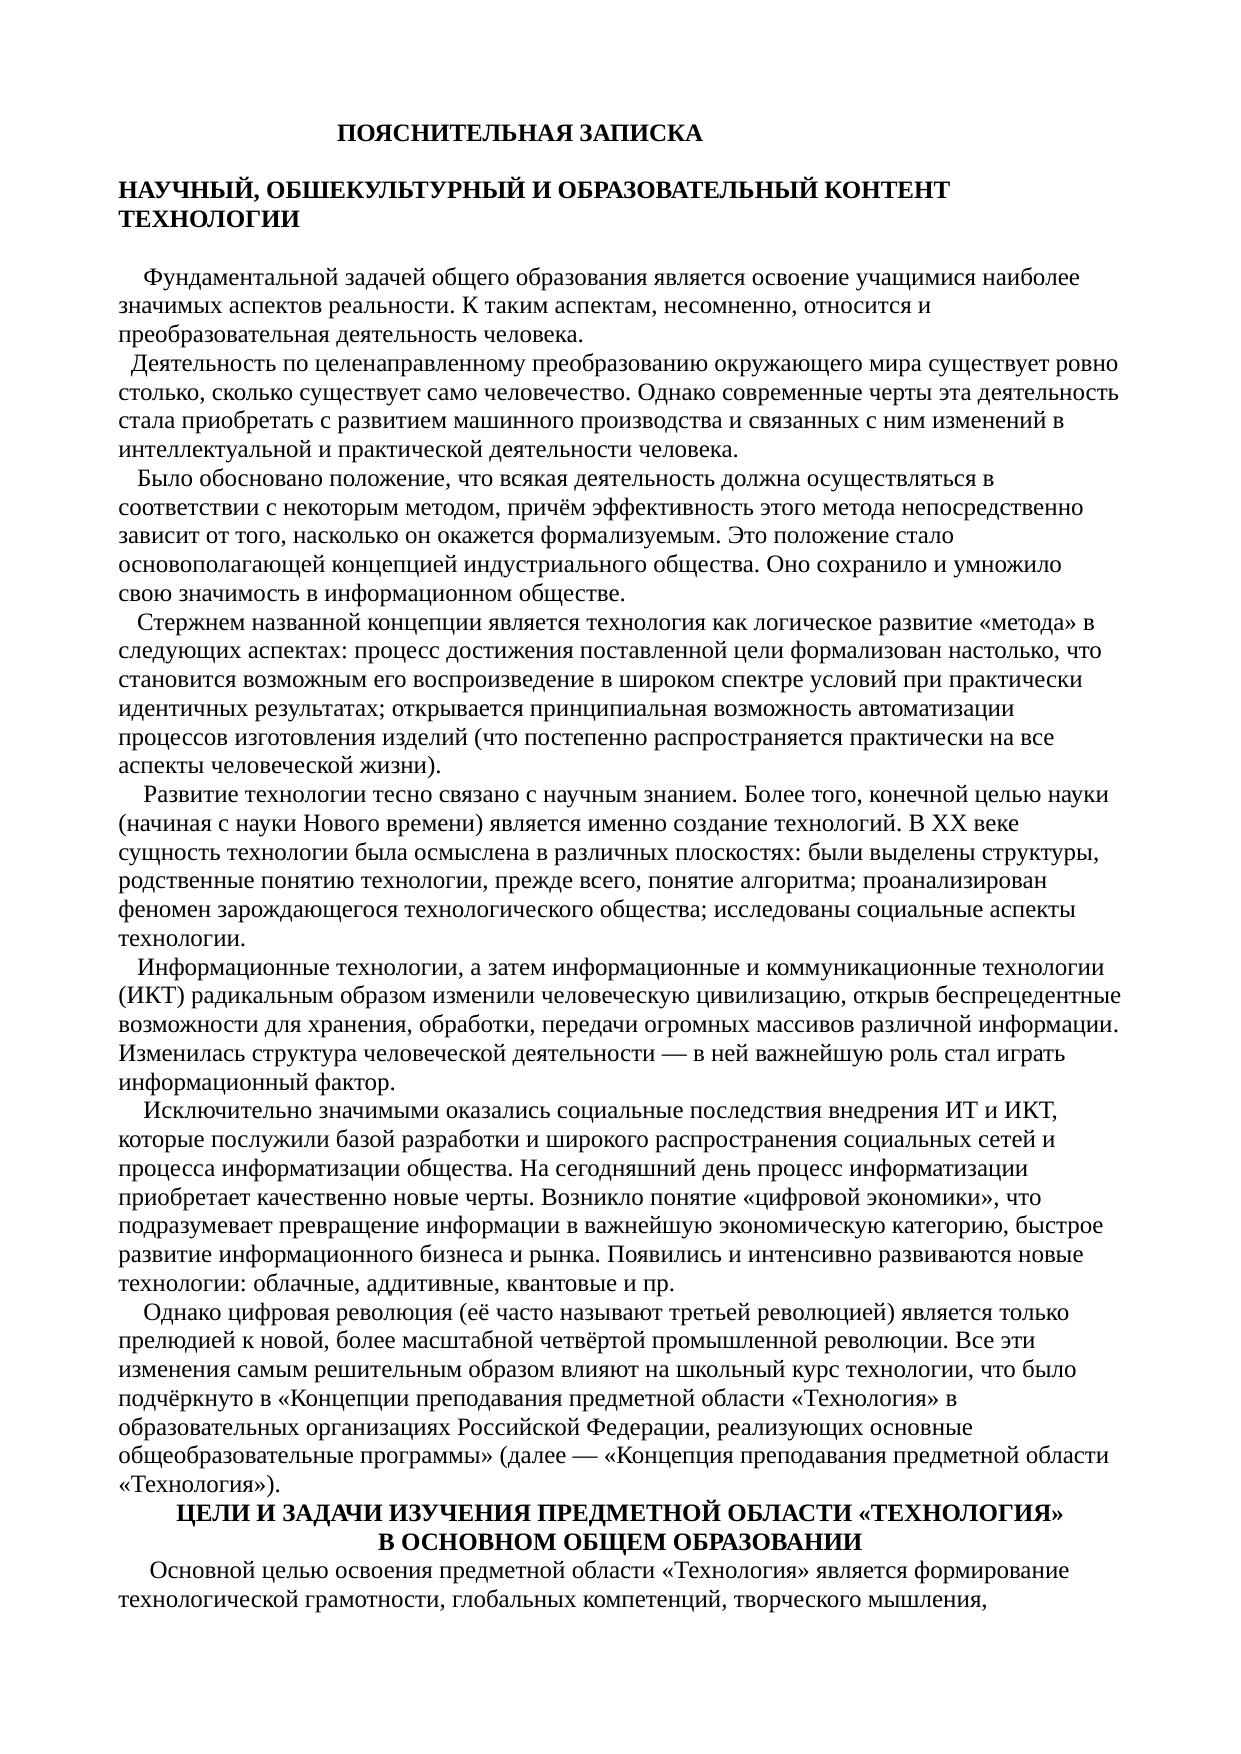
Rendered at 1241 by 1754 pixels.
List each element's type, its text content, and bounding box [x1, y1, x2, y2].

text ПОЯСНИТЕЛЬНАЯ ЗАПИСКА [118, 118, 1122, 147]
text ЦЕЛИ И ЗАДАЧИ ИЗУЧЕНИЯ ПРЕДМЕТНОЙ ОБЛАСТИ «ТЕХНОЛОГИЯ» [118, 1498, 1122, 1527]
text Основной целью освоения предметной области «Технология» является формирование [118, 1556, 1122, 1584]
text Фундаментальной задачей общего образования является освоение учащимися наиболее значимых аспектов реальности. К таким аспектам, несомненно, относится и преобразовательная деятельность человека. [118, 262, 1122, 348]
text Исключительно значимыми оказались социальные последствия внедрения ИТ и ИКТ, которые послужили базой разработки и широкого распространения социальных сетей и процесса информатизации общества. На сегодняшний день процесс информатизации приобретает качественно новые черты. Возникло понятие «цифровой экономики», что подразумевает превращение информации в важнейшую экономическую категорию, быстрое развитие информационного бизнеса и рынка. Появились и интенсивно развиваются новые технологии: облачные, аддитивные, квантовые и пр. [118, 1096, 1122, 1297]
text Развитие технологии тесно связано с научным знанием. Более того, конечной целью науки (начиная с науки Нового времени) является именно создание технологий. В ХХ веке сущность технологии была осмыслена в различных плоскостях: были выделены структуры, родственные понятию технологии, прежде всего, понятие алгоритма; проанализирован феномен зарождающегося технологического общества; исследованы социальные аспекты технологии. [118, 779, 1122, 952]
text Однако цифровая революция (её часто называют третьей революцией) является только прелюдией к новой, более масштабной четвёртой промышленной революции. Все эти изменения самым решительным образом влияют на школьный курс технологии, что было подчёркнуто в «Концепции преподавания предметной области «Технология» в образовательных организациях Российской Федерации, реализующих основные общеобразовательные программы» (далее — «Концепция преподавания предметной области «Технология»). [118, 1297, 1122, 1498]
text технологической грамотности, глобальных компетенций, творческого мышления, [118, 1584, 1122, 1613]
text В ОСНОВНОМ ОБЩЕМ ОБРАЗОВАНИИ [118, 1527, 1122, 1556]
text НАУЧНЫЙ, ОБШЕКУЛЬТУРНЫЙ И ОБРАЗОВАТЕЛЬНЫЙ КОНТЕНТ ТЕХНОЛОГИИ [118, 176, 1122, 233]
text Было обосновано положение, что всякая деятельность должна осуществляться в соответствии с некоторым методом, причём эффективность этого метода непосредственно зависит от того, насколько он окажется формализуемым. Это положение стало основополагающей концепцией индустриального общества. Оно сохранило и умножило свою значимость в информационном обществе. [118, 463, 1122, 607]
text Стержнем названной концепции является технология как логическое развитие «метода» в следующих аспектах: процесс достижения поставленной цели формализован настолько, что становится возможным его воспроизведение в широком спектре условий при практически идентичных результатах; открывается принципиальная возможность автоматизации процессов изготовления изделий (что постепенно распространяется практически на все аспекты человеческой жизни). [118, 607, 1122, 779]
text Информационные технологии, а затем информационные и коммуникационные технологии (ИКТ) радикальным образом изменили человеческую цивилизацию, открыв беспрецедентные возможности для хранения, обработки, передачи огромных массивов различной информации. Изменилась структура человеческой деятельности — в ней важнейшую роль стал играть информационный фактор. [118, 952, 1122, 1096]
text Деятельность по целенаправленному преобразованию окружающего мира существует ровно столько, сколько существует само человечество. Однако современные черты эта деятельность стала приобретать с развитием машинного производства и связанных с ним изменений в интеллектуальной и практической деятельности человека. [118, 348, 1122, 463]
